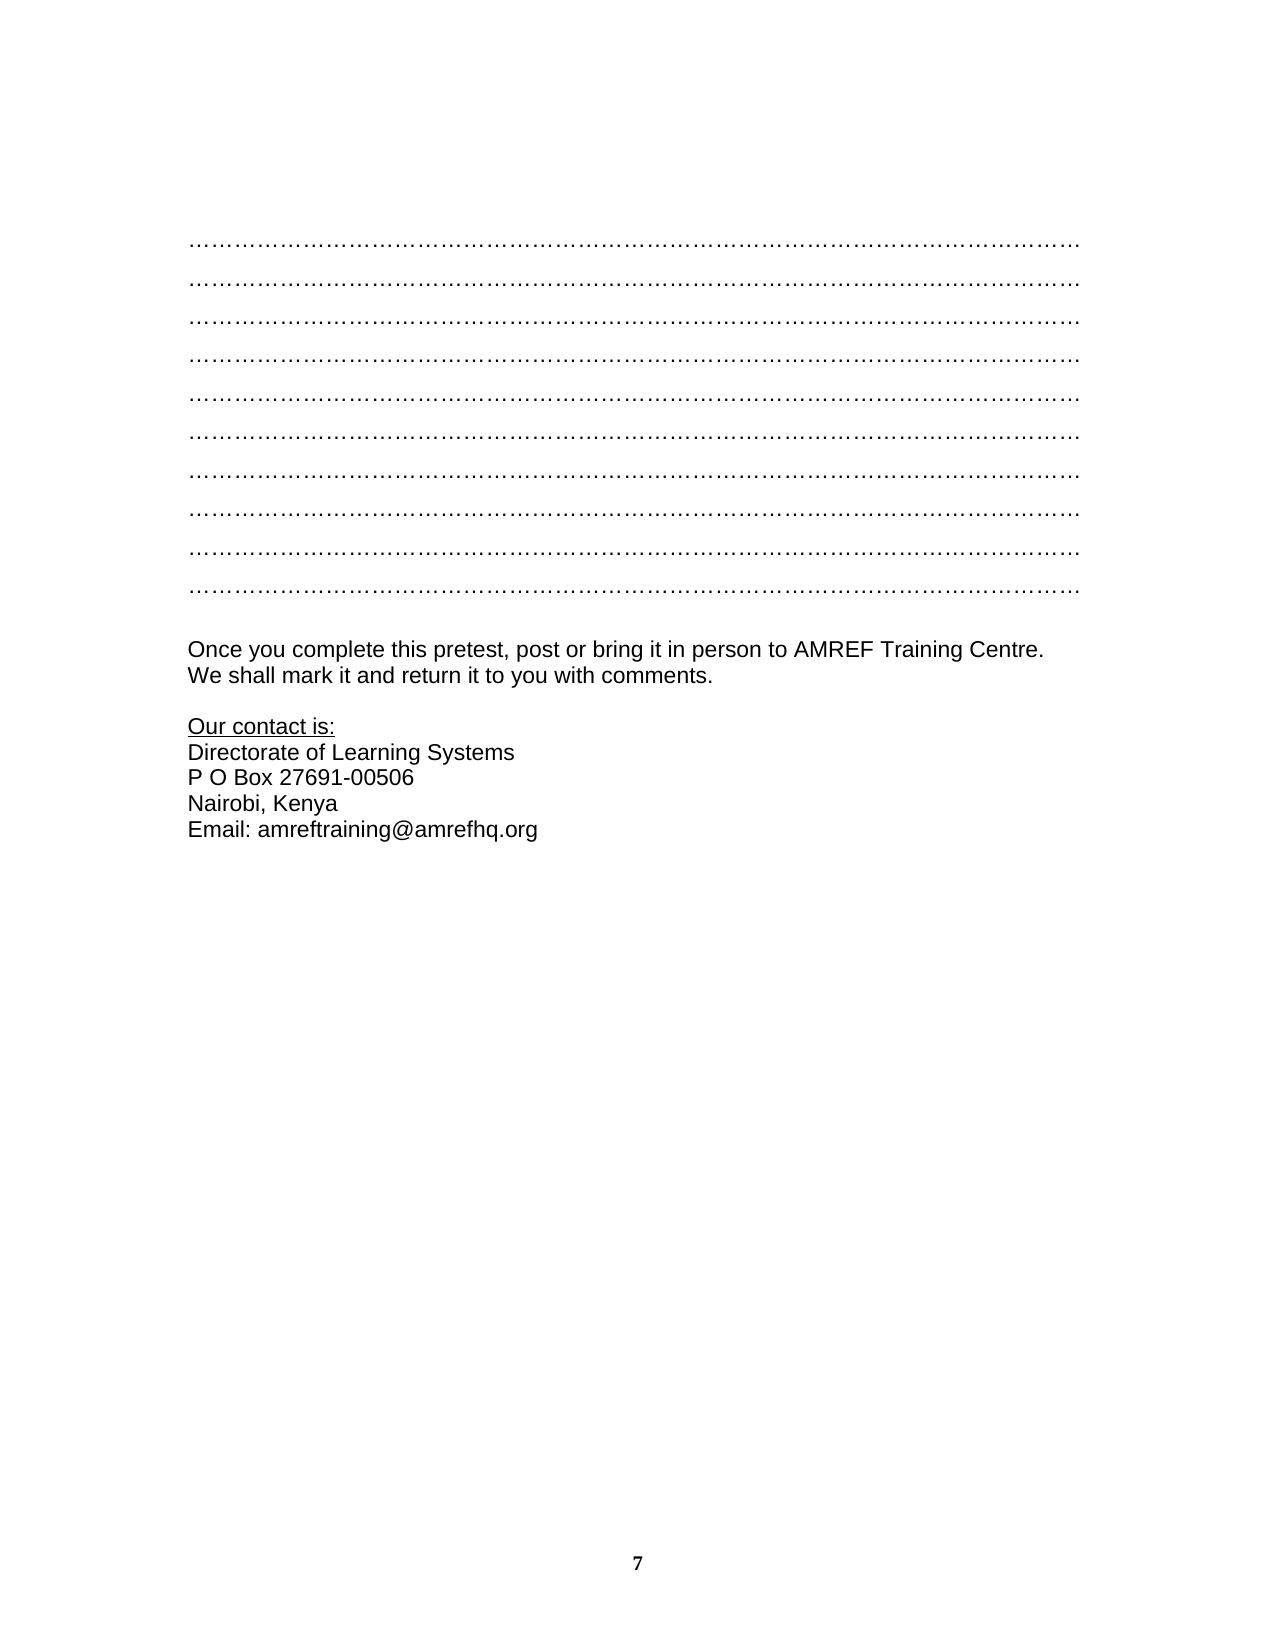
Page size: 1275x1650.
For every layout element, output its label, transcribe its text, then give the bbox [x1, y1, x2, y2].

text ……………………………………………………………………………………………………… [187, 534, 1087, 560]
text P O Box 27691-00506 [187, 765, 1087, 791]
text Once you complete this pretest, post or bring it in person to AMREF Training Centre. We shall mark it and return it to you with comments. [187, 637, 1087, 688]
text Our contact is: [187, 714, 1087, 739]
text ……………………………………………………………………………………………………… [187, 304, 1087, 329]
text ……………………………………………………………………………………………………… [187, 573, 1087, 598]
text ……………………………………………………………………………………………………… [187, 227, 1087, 252]
text Nairobi, Kenya [187, 791, 1087, 816]
text Email: amreftraining@amrefhq.org [187, 816, 1087, 842]
text Directorate of Learning Systems [187, 739, 1087, 765]
text ……………………………………………………………………………………………………… [187, 342, 1087, 368]
text ……………………………………………………………………………………………………… [187, 457, 1087, 483]
text ……………………………………………………………………………………………………… [187, 419, 1087, 445]
text ……………………………………………………………………………………………………… [187, 381, 1087, 406]
text ……………………………………………………………………………………………………… [187, 265, 1087, 291]
text ……………………………………………………………………………………………………… [187, 496, 1087, 522]
